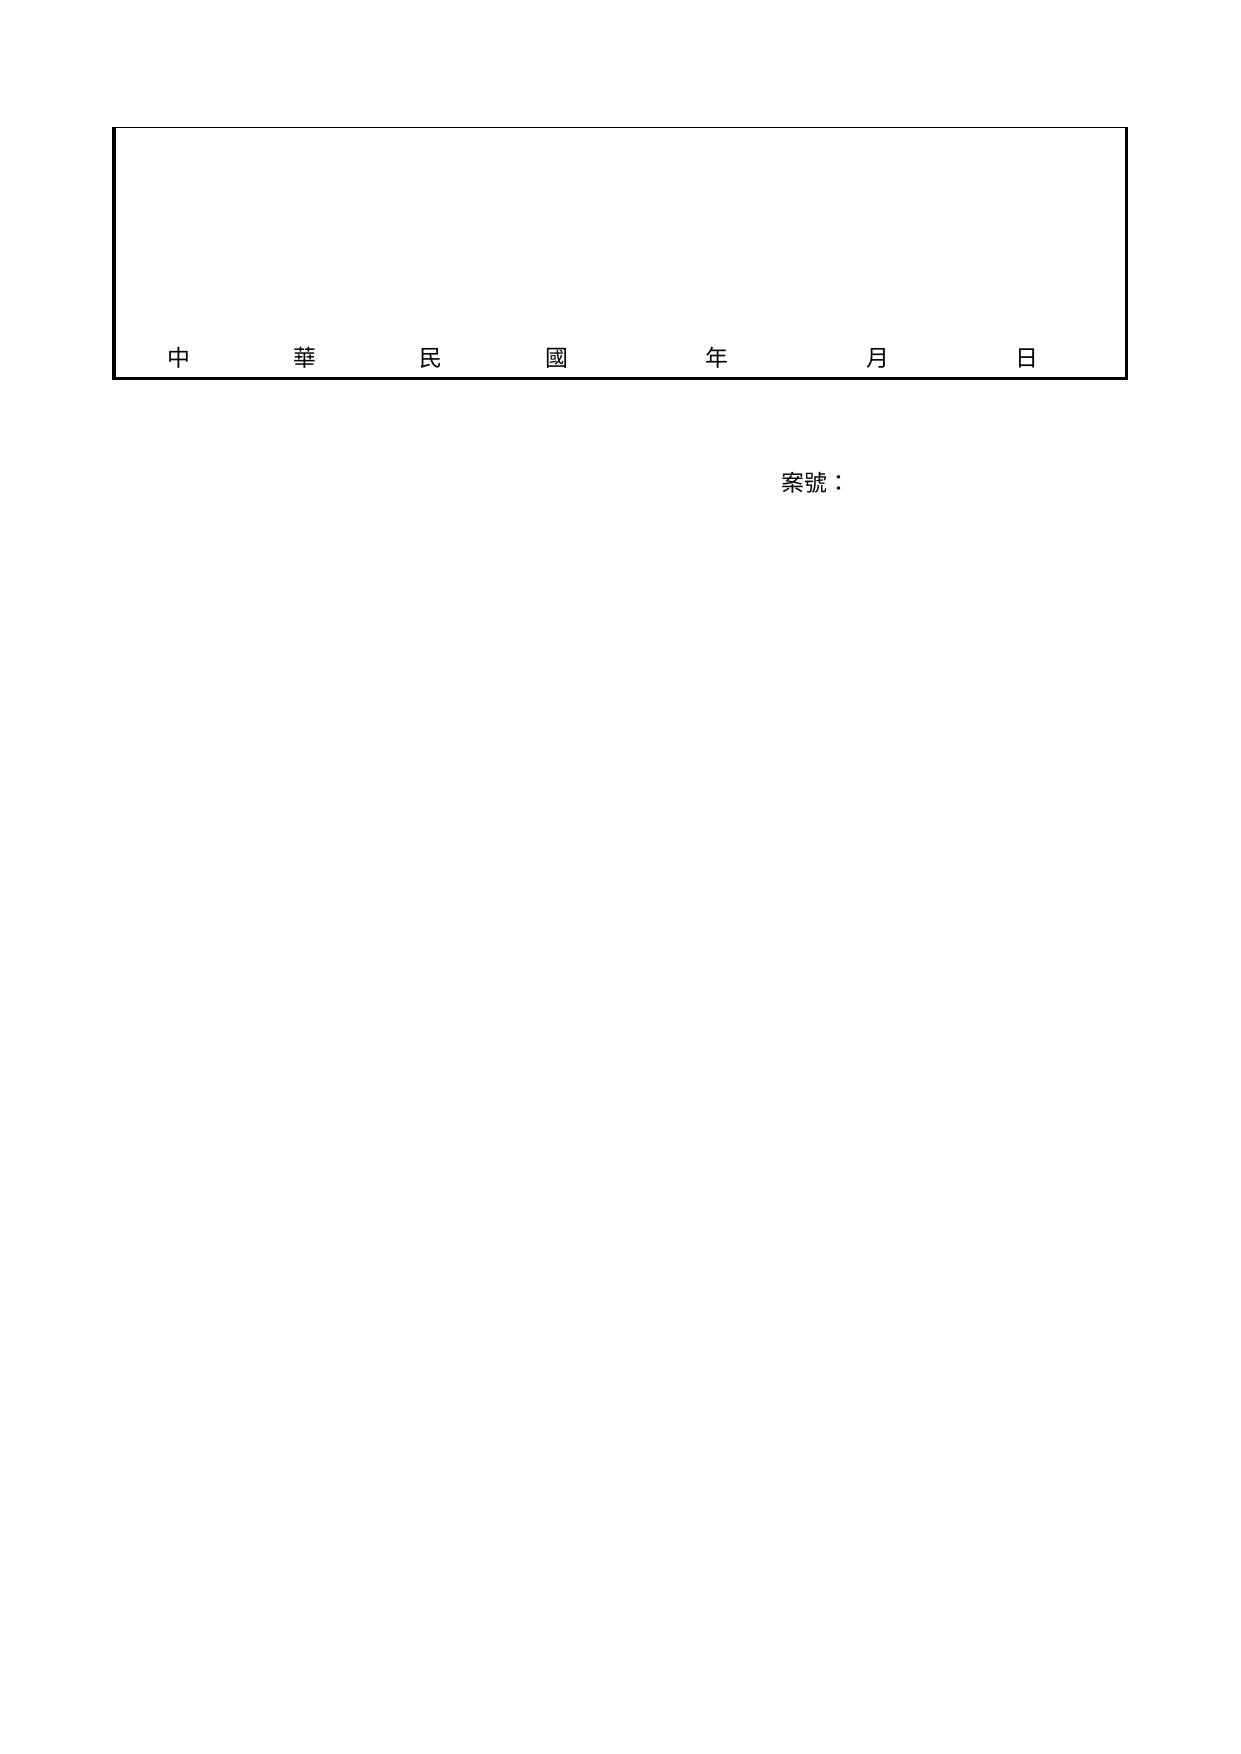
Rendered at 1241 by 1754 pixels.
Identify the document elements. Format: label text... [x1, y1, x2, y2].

table_cell 中 華 民 國 年 月 日 [116, 128, 1125, 377]
table_cell 案號： [114, 380, 1126, 502]
